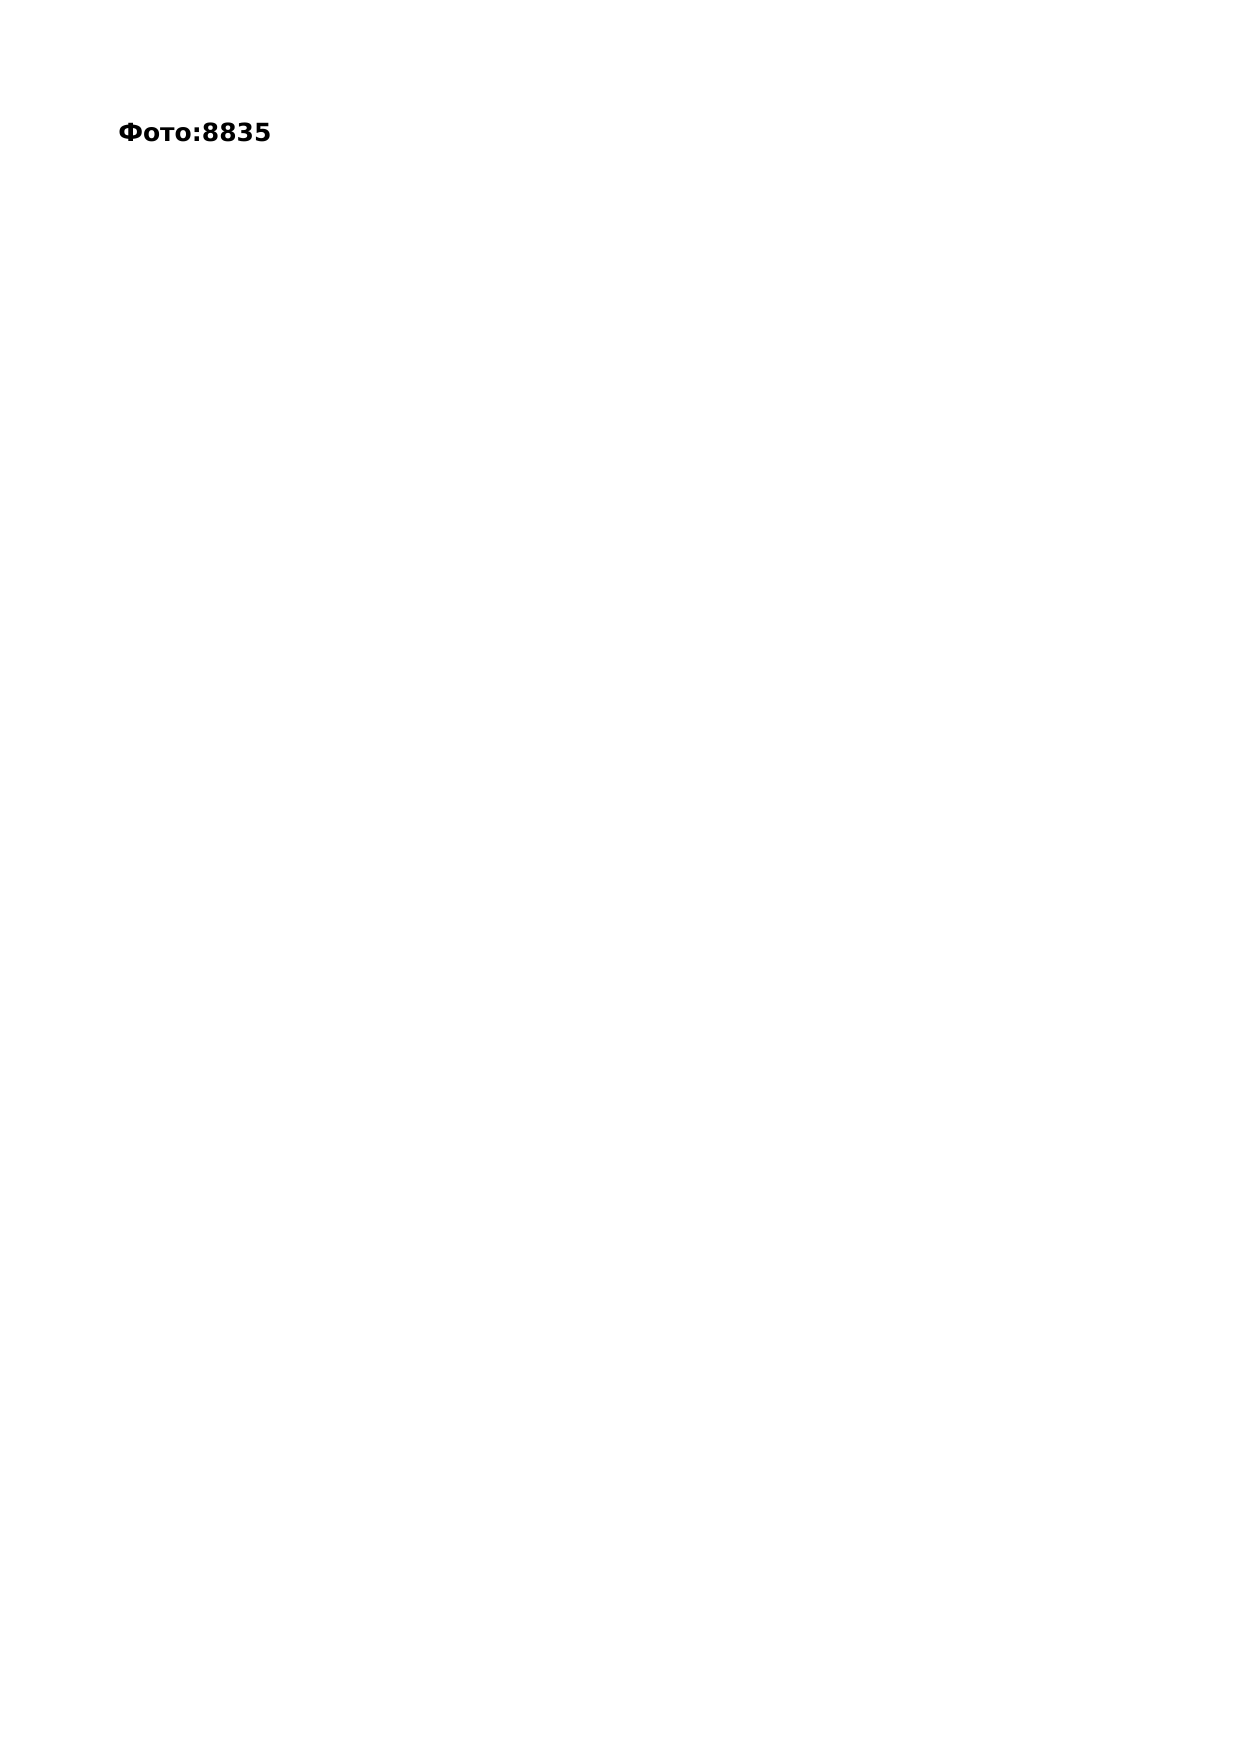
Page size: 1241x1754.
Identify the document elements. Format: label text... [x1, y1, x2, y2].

subtitle Фото:8835 [118, 118, 1122, 147]
